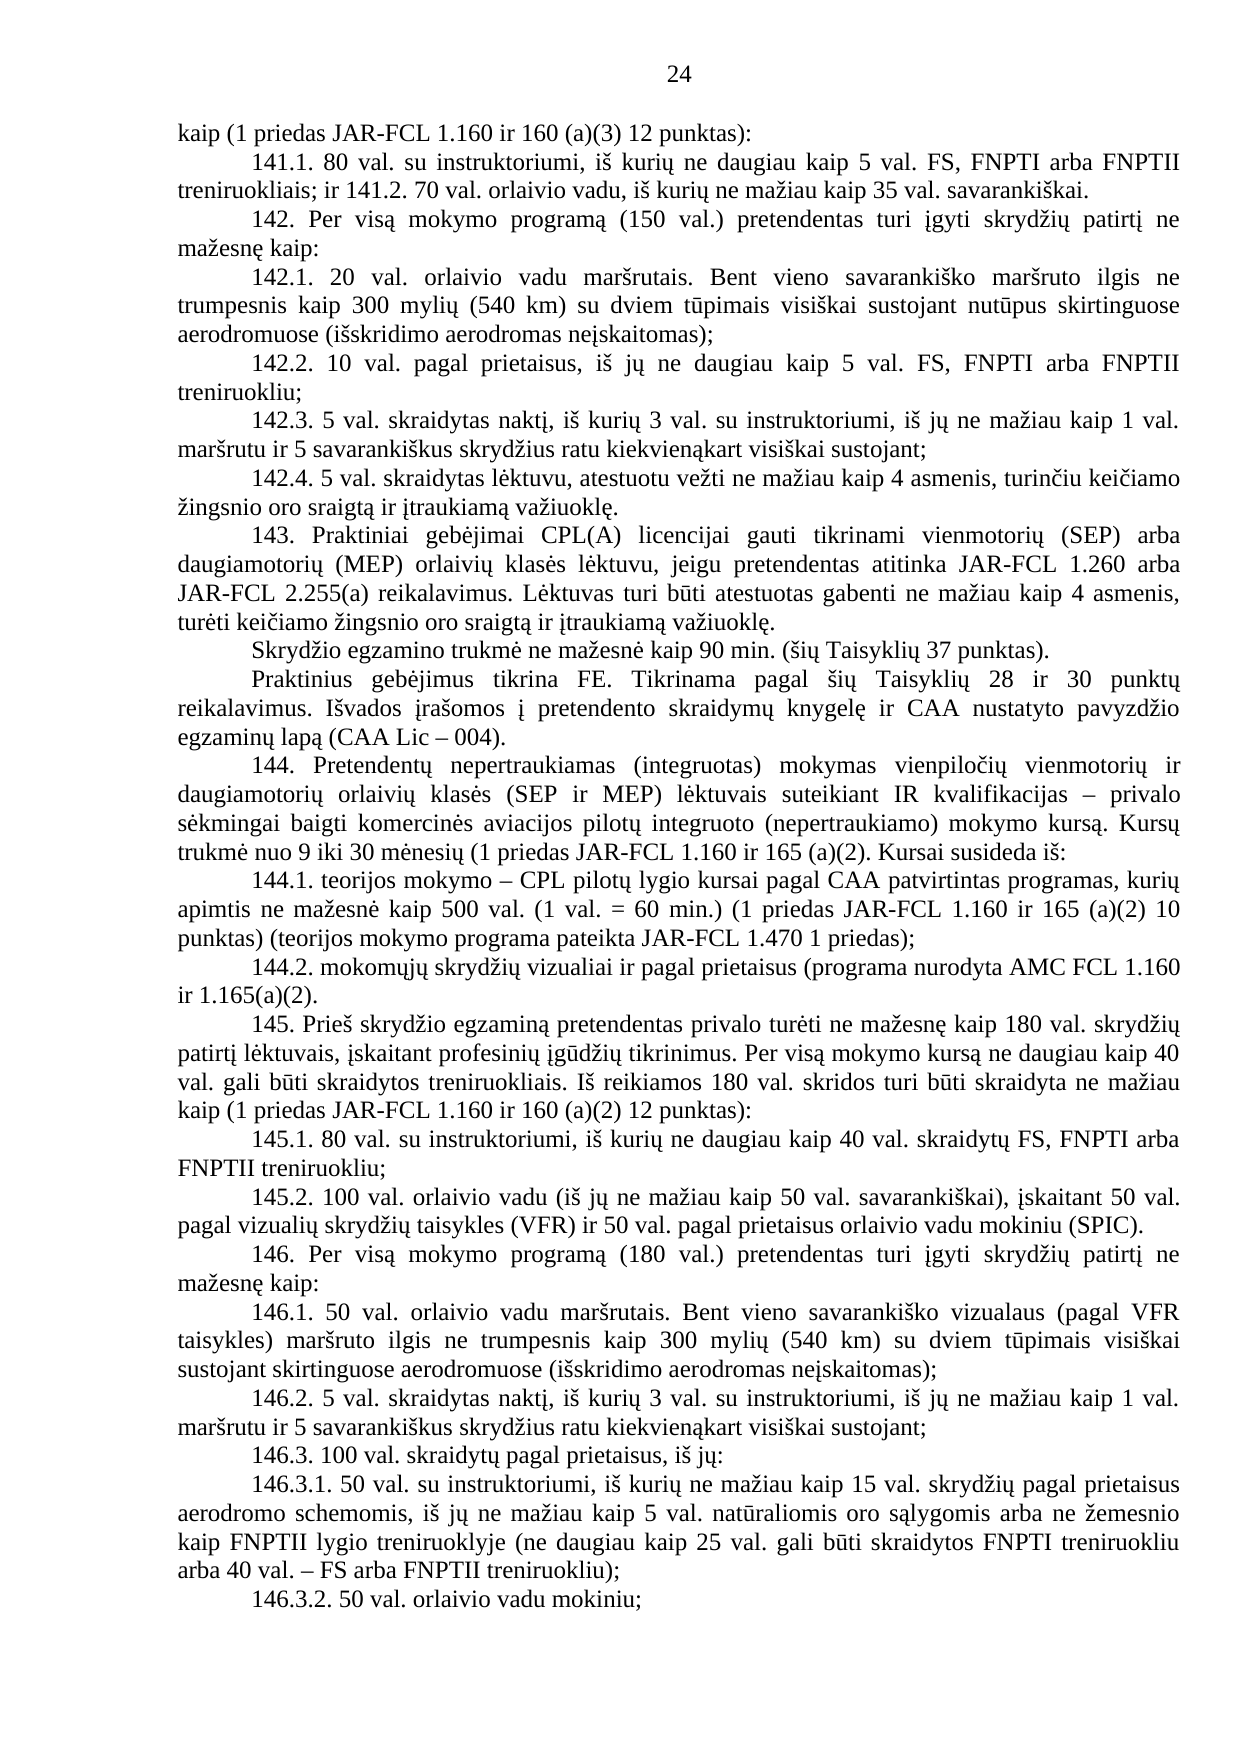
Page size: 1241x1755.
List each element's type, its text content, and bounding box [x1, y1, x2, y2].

text 143. Praktiniai gebėjimai CPL(A) licencijai gauti tikrinami vienmotorių (SEP) arba daugiamotorių (MEP) orlaivių klasės lėktuvu, jeigu pretendentas atitinka JAR-FCL 1.260 arba JAR-FCL 2.255(a) reikalavimus. Lėktuvas turi būti atestuotas gabenti ne mažiau kaip 4 asmenis, turėti keičiamo žingsnio oro sraigtą ir įtraukiamą važiuoklę. [177, 521, 1181, 636]
text 142.4. 5 val. skraidytas lėktuvu, atestuotu vežti ne mažiau kaip 4 asmenis, turinčiu keičiamo žingsnio oro sraigtą ir įtraukiamą važiuoklę. [177, 463, 1181, 521]
text 146.3.2. 50 val. orlaivio vadu mokiniu; [177, 1584, 1181, 1613]
text 145. Prieš skrydžio egzaminą pretendentas privalo turėti ne mažesnę kaip 180 val. skrydžių patirtį lėktuvais, įskaitant profesinių įgūdžių tikrinimus. Per visą mokymo kursą ne daugiau kaip 40 val. gali būti skraidytos treniruokliais. Iš reikiamos 180 val. skridos turi būti skraidyta ne mažiau kaip (1 priedas JAR-FCL 1.160 ir 160 (a)(2) 12 punktas): [177, 1009, 1181, 1124]
text kaip (1 priedas JAR-FCL 1.160 ir 160 (a)(3) 12 punktas): [177, 118, 1181, 147]
text 146.1. 50 val. orlaivio vadu maršrutais. Bent vieno savarankiško vizualaus (pagal VFR taisykles) maršruto ilgis ne trumpesnis kaip 300 mylių (540 km) su dviem tūpimais visiškai sustojant skirtinguose aerodromuose (išskridimo aerodromas neįskaitomas); [177, 1297, 1181, 1383]
text 142.3. 5 val. skraidytas naktį, iš kurių 3 val. su instruktoriumi, iš jų ne mažiau kaip 1 val. maršrutu ir 5 savarankiškus skrydžius ratu kiekvienąkart visiškai sustojant; [177, 406, 1181, 463]
text 145.2. 100 val. orlaivio vadu (iš jų ne mažiau kaip 50 val. savarankiškai), įskaitant 50 val. pagal vizualių skrydžių taisykles (VFR) ir 50 val. pagal prietaisus orlaivio vadu mokiniu (SPIC). [177, 1182, 1181, 1239]
text 146. Per visą mokymo programą (180 val.) pretendentas turi įgyti skrydžių patirtį ne mažesnę kaip: [177, 1239, 1181, 1297]
text 146.2. 5 val. skraidytas naktį, iš kurių 3 val. su instruktoriumi, iš jų ne mažiau kaip 1 val. maršrutu ir 5 savarankiškus skrydžius ratu kiekvienąkart visiškai sustojant; [177, 1383, 1181, 1441]
text 144.1. teorijos mokymo – CPL pilotų lygio kursai pagal CAA patvirtintas programas, kurių apimtis ne mažesnė kaip 500 val. (1 val. = 60 min.) (1 priedas JAR-FCL 1.160 ir 165 (a)(2) 10 punktas) (teorijos mokymo programa pateikta JAR-FCL 1.470 1 priedas); [177, 866, 1181, 952]
text 144.2. mokomųjų skrydžių vizualiai ir pagal prietaisus (programa nurodyta AMC FCL 1.160 ir 1.165(a)(2). [177, 952, 1181, 1009]
text 141.1. 80 val. su instruktoriumi, iš kurių ne daugiau kaip 5 val. FS, FNPTI arba FNPTII treniruokliais; ir 141.2. 70 val. orlaivio vadu, iš kurių ne mažiau kaip 35 val. savarankiškai. [177, 147, 1181, 204]
text Praktinius gebėjimus tikrina FE. Tikrinama pagal šių Taisyklių 28 ir 30 punktų reikalavimus. Išvados įrašomos į pretendento skraidymų knygelę ir CAA nustatyto pavyzdžio egzaminų lapą (CAA Lic – 004). [177, 664, 1181, 751]
text Skrydžio egzamino trukmė ne mažesnė kaip 90 min. (šių Taisyklių 37 punktas). [177, 636, 1181, 664]
text 142. Per visą mokymo programą (150 val.) pretendentas turi įgyti skrydžių patirtį ne mažesnę kaip: [177, 204, 1181, 262]
text 144. Pretendentų nepertraukiamas (integruotas) mokymas vienpiločių vienmotorių ir daugiamotorių orlaivių klasės (SEP ir MEP) lėktuvais suteikiant IR kvalifikacijas – privalo sėkmingai baigti komercinės aviacijos pilotų integruoto (nepertraukiamo) mokymo kursą. Kursų trukmė nuo 9 iki 30 mėnesių (1 priedas JAR-FCL 1.160 ir 165 (a)(2). Kursai susideda iš: [177, 751, 1181, 866]
text 142.1. 20 val. orlaivio vadu maršrutais. Bent vieno savarankiško maršruto ilgis ne trumpesnis kaip 300 mylių (540 km) su dviem tūpimais visiškai sustojant nutūpus skirtinguose aerodromuose (išskridimo aerodromas neįskaitomas); [177, 262, 1181, 348]
text 146.3.1. 50 val. su instruktoriumi, iš kurių ne mažiau kaip 15 val. skrydžių pagal prietaisus aerodromo schemomis, iš jų ne mažiau kaip 5 val. natūraliomis oro sąlygomis arba ne žemesnio kaip FNPTII lygio treniruoklyje (ne daugiau kaip 25 val. gali būti skraidytos FNPTI treniruokliu arba 40 val. – FS arba FNPTII treniruokliu); [177, 1469, 1181, 1584]
text 146.3. 100 val. skraidytų pagal prietaisus, iš jų: [177, 1441, 1181, 1469]
text 142.2. 10 val. pagal prietaisus, iš jų ne daugiau kaip 5 val. FS, FNPTI arba FNPTII treniruokliu; [177, 348, 1181, 406]
text 145.1. 80 val. su instruktoriumi, iš kurių ne daugiau kaip 40 val. skraidytų FS, FNPTI arba FNPTII treniruokliu; [177, 1124, 1181, 1182]
